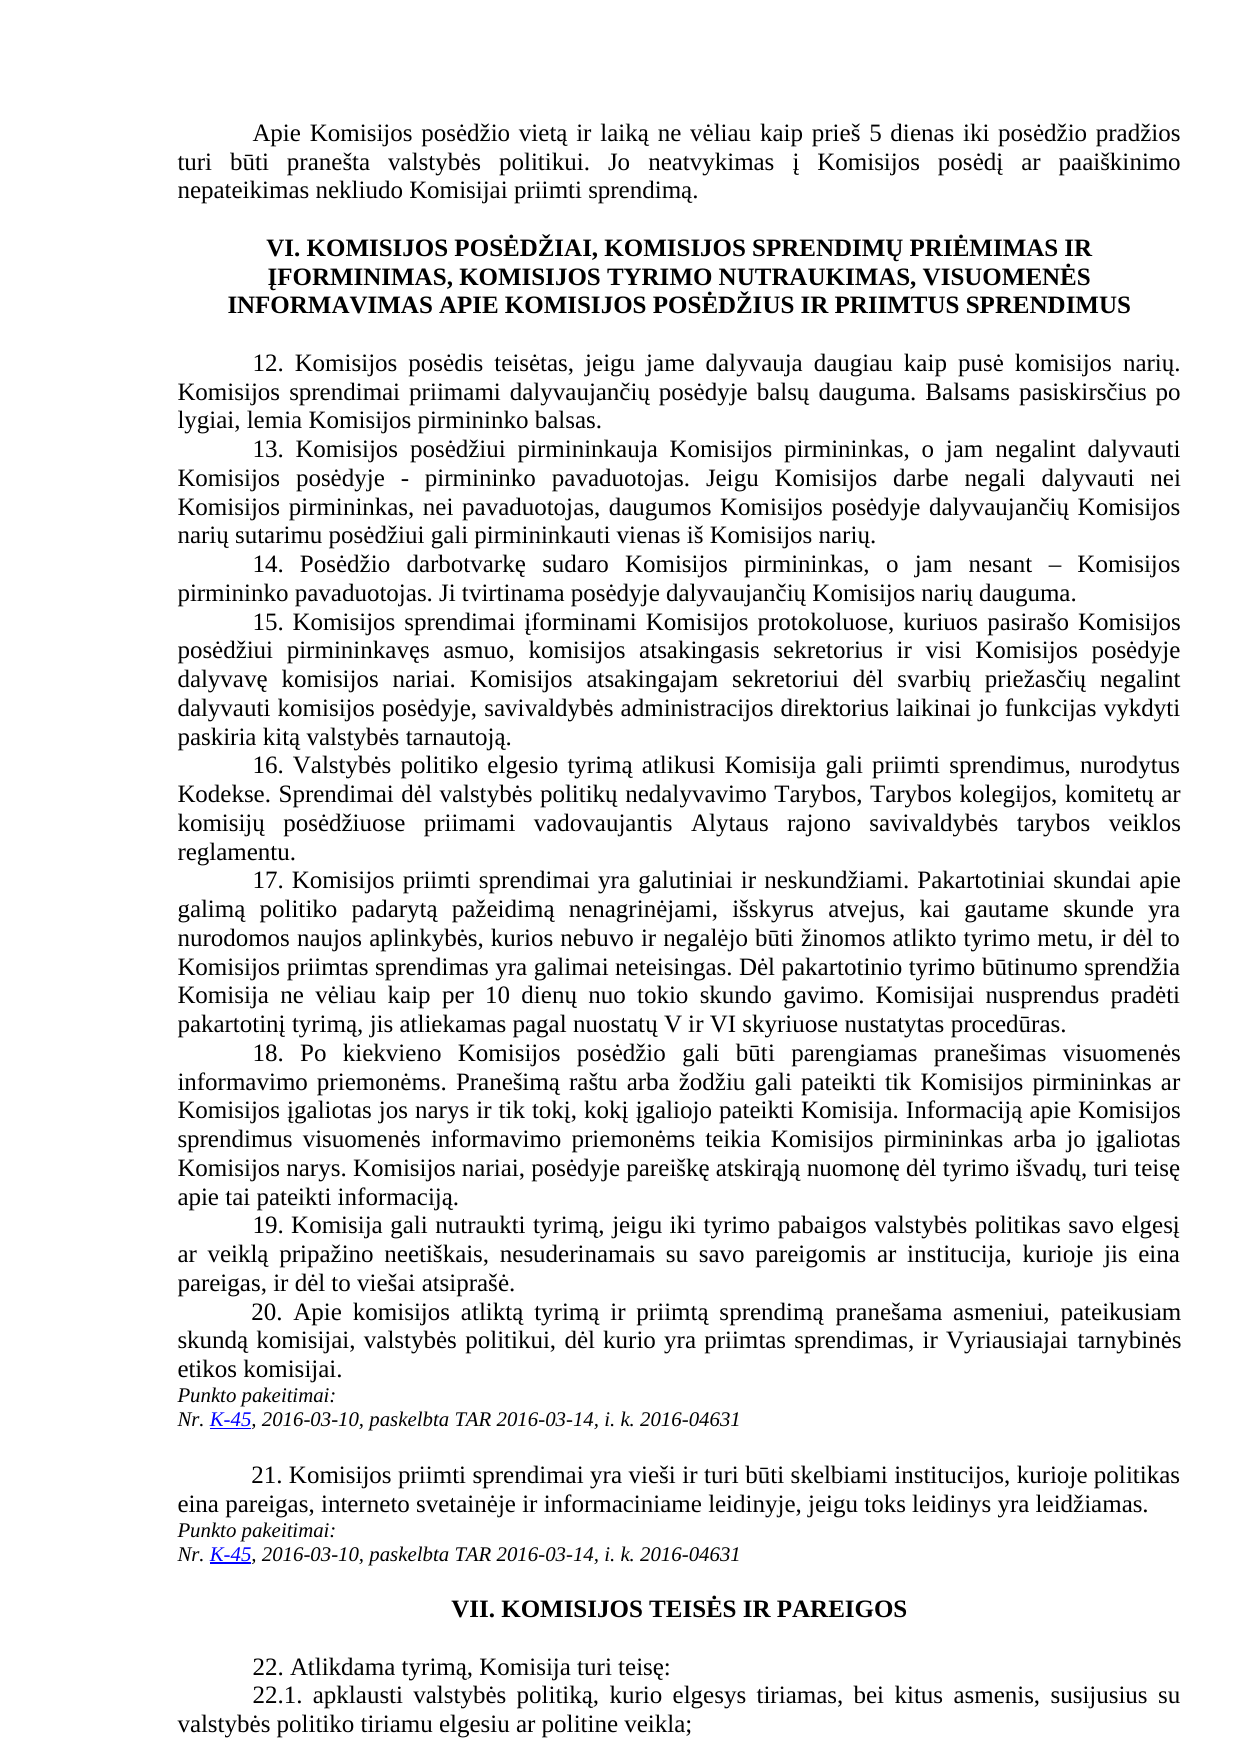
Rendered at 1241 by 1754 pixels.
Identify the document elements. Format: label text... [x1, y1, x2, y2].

text Nr. K-45, 2016-03-10, paskelbta TAR 2016-03-14, i. k. 2016-04631 [177, 1542, 1181, 1566]
text 15. Komisijos sprendimai įforminami Komisijos protokoluose, kuriuos pasirašo Komisijos posėdžiui pirmininkavęs asmuo, komisijos atsakingasis sekretorius ir visi Komisijos posėdyje dalyvavę komisijos nariai. Komisijos atsakingajam sekretoriui dėl svarbių priežasčių negalint dalyvauti komisijos posėdyje, savivaldybės administracijos direktorius laikinai jo funkcijas vykdyti paskiria kitą valstybės tarnautoją. [177, 607, 1181, 751]
text Punkto pakeitimai: [177, 1517, 1181, 1542]
text VI. KOMISIJOS POSĖDŽIAI, KOMISIJOS SPRENDIMŲ PRIĖMIMAS IR ĮFORMINIMAS, KOMISIJOS TYRIMO NUTRAUKIMAS, VISUOMENĖS INFORMAVIMAS APIE KOMISIJOS POSĖDŽIUS IR PRIIMTUS SPRENDIMUS [177, 233, 1181, 319]
text 16. Valstybės politiko elgesio tyrimą atlikusi Komisija gali priimti sprendimus, nurodytus Kodekse. Sprendimai dėl valstybės politikų nedalyvavimo Tarybos, Tarybos kolegijos, komitetų ar komisijų posėdžiuose priimami vadovaujantis Alytaus rajono savivaldybės tarybos veiklos reglamentu. [177, 751, 1181, 866]
text 17. Komisijos priimti sprendimai yra galutiniai ir neskundžiami. Pakartotiniai skundai apie galimą politiko padarytą pažeidimą nenagrinėjami, išskyrus atvejus, kai gautame skunde yra nurodomos naujos aplinkybės, kurios nebuvo ir negalėjo būti žinomos atlikto tyrimo metu, ir dėl to Komisijos priimtas sprendimas yra galimai neteisingas. Dėl pakartotinio tyrimo būtinumo sprendžia Komisija ne vėliau kaip per 10 dienų nuo tokio skundo gavimo. Komisijai nusprendus pradėti pakartotinį tyrimą, jis atliekamas pagal nuostatų V ir VI skyriuose nustatytas procedūras. [177, 866, 1181, 1038]
text 19. Komisija gali nutraukti tyrimą, jeigu iki tyrimo pabaigos valstybės politikas savo elgesį ar veiklą pripažino neetiškais, nesuderinamais su savo pareigomis ar institucija, kurioje jis eina pareigas, ir dėl to viešai atsiprašė. [177, 1211, 1181, 1297]
text 22. Atlikdama tyrimą, Komisija turi teisę: [177, 1652, 1181, 1681]
text 21. Komisijos priimti sprendimai yra vieši ir turi būti skelbiami institucijos, kurioje politikas eina pareigas, interneto svetainėje ir informaciniame leidinyje, jeigu toks leidinys yra leidžiamas. [177, 1460, 1181, 1517]
text 18. Po kiekvieno Komisijos posėdžio gali būti parengiamas pranešimas visuomenės informavimo priemonėms. Pranešimą raštu arba žodžiu gali pateikti tik Komisijos pirmininkas ar Komisijos įgaliotas jos narys ir tik tokį, kokį įgaliojo pateikti Komisija. Informaciją apie Komisijos sprendimus visuomenės informavimo priemonėms teikia Komisijos pirmininkas arba jo įgaliotas Komisijos narys. Komisijos nariai, posėdyje pareiškę atskirąją nuomonę dėl tyrimo išvadų, turi teisę apie tai pateikti informaciją. [177, 1038, 1181, 1211]
text 14. Posėdžio darbotvarkę sudaro Komisijos pirmininkas, o jam nesant – Komisijos pirmininko pavaduotojas. Ji tvirtinama posėdyje dalyvaujančių Komisijos narių dauguma. [177, 549, 1181, 607]
text 20. Apie komisijos atliktą tyrimą ir priimtą sprendimą pranešama asmeniui, pateikusiam skundą komisijai, valstybės politikui, dėl kurio yra priimtas sprendimas, ir Vyriausiajai tarnybinės etikos komisijai. [177, 1297, 1181, 1383]
text Punkto pakeitimai: [177, 1383, 1181, 1407]
text Nr. K-45, 2016-03-10, paskelbta TAR 2016-03-14, i. k. 2016-04631 [177, 1407, 1181, 1431]
text 13. Komisijos posėdžiui pirmininkauja Komisijos pirmininkas, o jam negalint dalyvauti Komisijos posėdyje - pirmininko pavaduotojas. Jeigu Komisijos darbe negali dalyvauti nei Komisijos pirmininkas, nei pavaduotojas, daugumos Komisijos posėdyje dalyvaujančių Komisijos narių sutarimu posėdžiui gali pirmininkauti vienas iš Komisijos narių. [177, 434, 1181, 549]
text Apie Komisijos posėdžio vietą ir laiką ne vėliau kaip prieš 5 dienas iki posėdžio pradžios turi būti pranešta valstybės politikui. Jo neatvykimas į Komisijos posėdį ar paaiškinimo nepateikimas nekliudo Komisijai priimti sprendimą. [177, 118, 1181, 204]
text 22.1. apklausti valstybės politiką, kurio elgesys tiriamas, bei kitus asmenis, susijusius su valstybės politiko tiriamu elgesiu ar politine veikla; [177, 1681, 1181, 1738]
text 12. Komisijos posėdis teisėtas, jeigu jame dalyvauja daugiau kaip pusė komisijos narių. Komisijos sprendimai priimami dalyvaujančių posėdyje balsų dauguma. Balsams pasiskirsčius po lygiai, lemia Komisijos pirmininko balsas. [177, 348, 1181, 434]
text VII. KOMISIJOS TEISĖS IR PAREIGOS [177, 1594, 1181, 1623]
